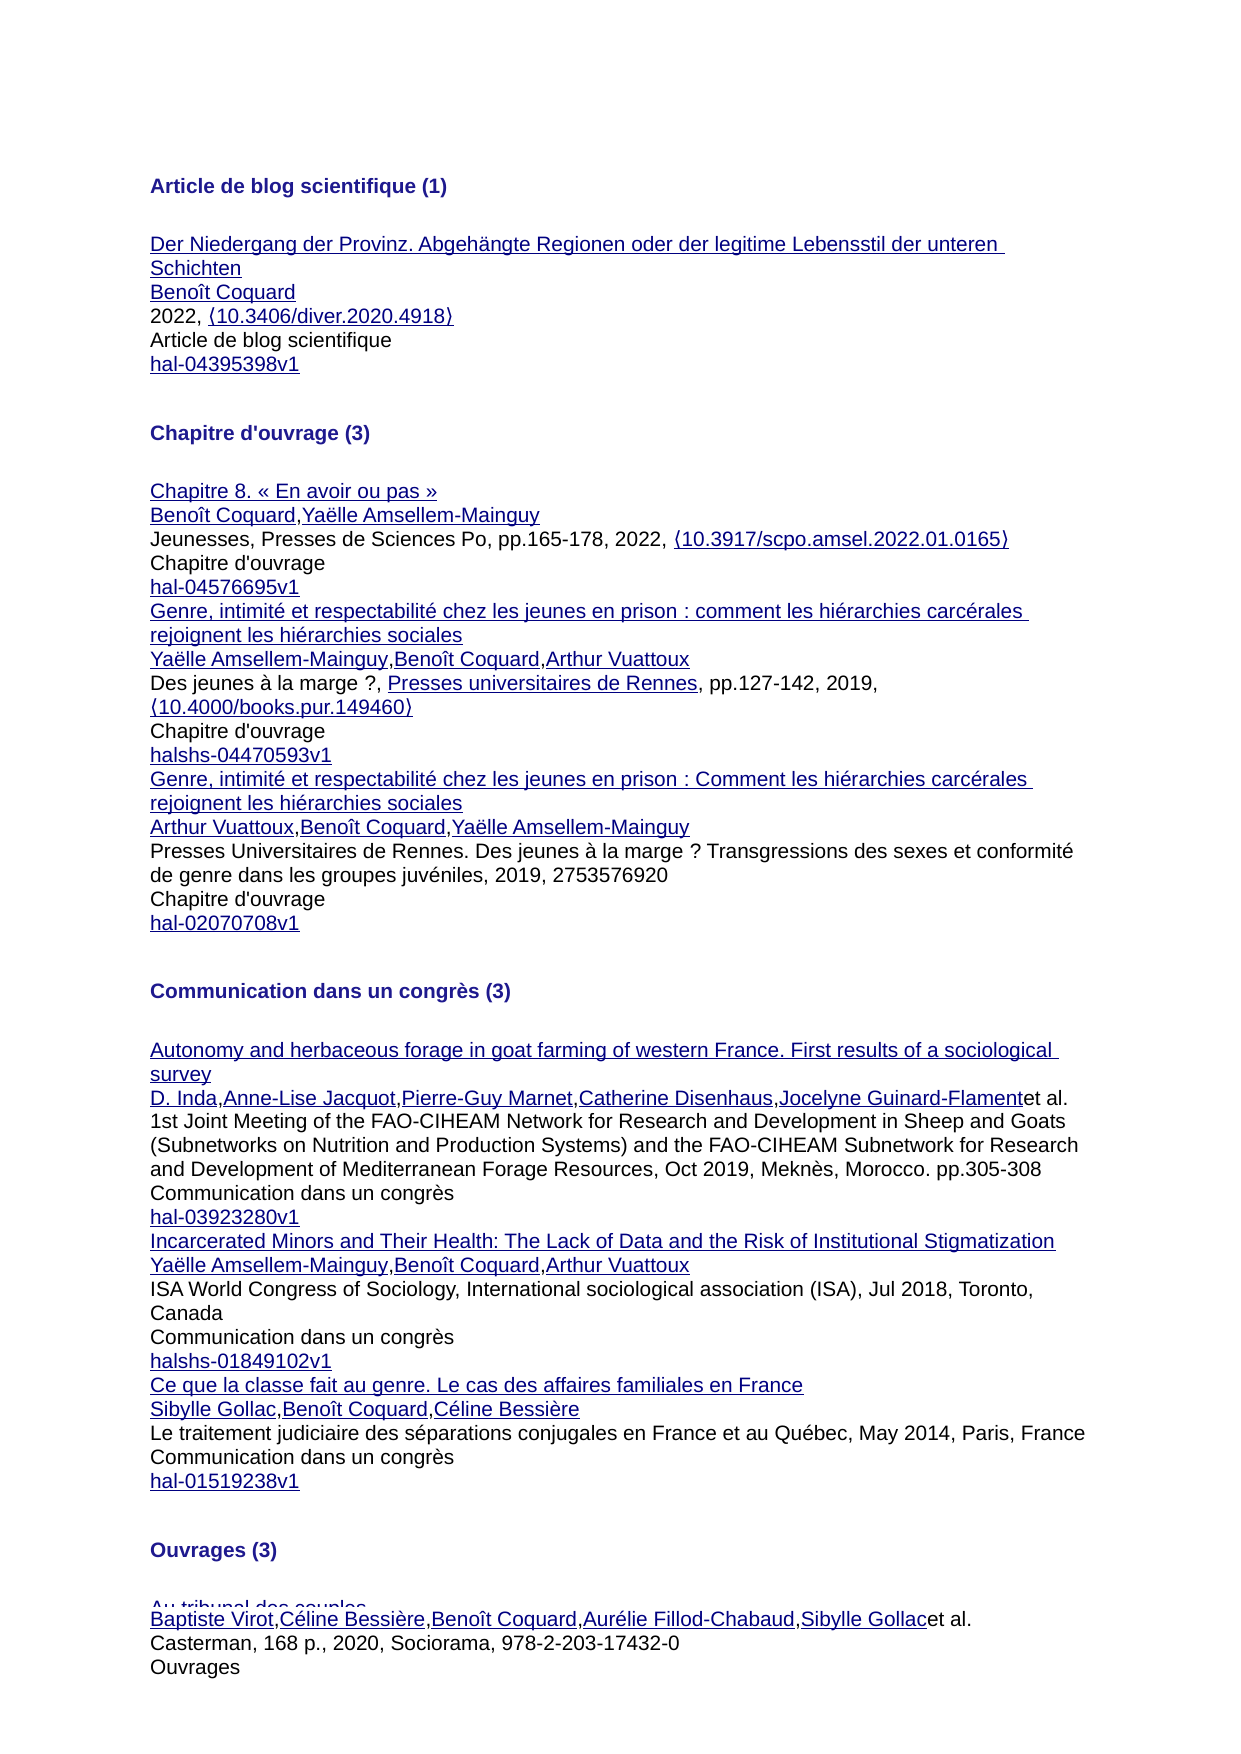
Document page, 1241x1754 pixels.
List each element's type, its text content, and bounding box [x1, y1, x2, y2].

subtitle Chapitre d'ouvrage (3) [150, 421, 1090, 445]
table_cell Ce que la classe fait au genre. Le cas des affaires familiales en France Sibylle Gollac,Benoît Coquard,Céline Bessière Le traitement judiciaire des séparations conjugales en France et au Québec, May 2014, Paris, France Communication dans un congrès hal-01519238v1 [150, 1373, 1090, 1493]
subtitle Communication dans un congrès (3) [150, 979, 1090, 1003]
table_header Au tribunal des couples Baptiste Virot,Céline Bessière,Benoît Coquard,Aurélie Fillod-Chabaud,Sibylle Gollacet al. Casterman, 168 p., 2020, Sociorama, 978-2-203-17432-0 Ouvrages [150, 1596, 1090, 1679]
table_cell Incarcerated Minors and Their Health: The Lack of Data and the Risk of Institutional Stigmatization Yaëlle Amsellem-Mainguy,Benoît Coquard,Arthur Vuattoux ISA World Congress of Sociology, International sociological association (ISA), Jul 2018, Toronto, Canada Communication dans un congrès halshs-01849102v1 [150, 1229, 1090, 1373]
table_cell Genre, intimité et respectabilité chez les jeunes en prison : Comment les hiérarchies carcérales rejoignent les hiérarchies sociales Arthur Vuattoux,Benoît Coquard,Yaëlle Amsellem-Mainguy Presses Universitaires de Rennes. Des jeunes à la marge ? Transgressions des sexes et conformité de genre dans les groupes juvéniles, 2019, 2753576920 Chapitre d'ouvrage hal-02070708v1 [150, 767, 1090, 934]
table_cell Genre, intimité et respectabilité chez les jeunes en prison : comment les hiérarchies carcérales rejoignent les hiérarchies sociales Yaëlle Amsellem-Mainguy,Benoît Coquard,Arthur Vuattoux Des jeunes à la marge ?, Presses universitaires de Rennes, pp.127-142, 2019, ⟨10.4000/books.pur.149460⟩ Chapitre d'ouvrage halshs-04470593v1 [150, 599, 1090, 767]
table_header Autonomy and herbaceous forage in goat farming of western France. First results of a sociological survey D. Inda,Anne-Lise Jacquot,Pierre-Guy Marnet,Catherine Disenhaus,Jocelyne Guinard-Flamentet al. 1st Joint Meeting of the FAO-CIHEAM Network for Research and Development in Sheep and Goats (Subnetworks on Nutrition and Production Systems) and the FAO-CIHEAM Subnetwork for Research and Development of Mediterranean Forage Resources, Oct 2019, Meknès, Morocco. pp.305-308 Communication dans un congrès hal-03923280v1 [150, 1038, 1090, 1229]
subtitle Article de blog scientifique (1) [150, 174, 1090, 198]
table_header Chapitre 8. « En avoir ou pas » Benoît Coquard,Yaëlle Amsellem-Mainguy Jeunesses, Presses de Sciences Po, pp.165-178, 2022, ⟨10.3917/scpo.amsel.2022.01.0165⟩ Chapitre d'ouvrage hal-04576695v1 [150, 479, 1090, 599]
table_header Der Niedergang der Provinz. Abgehängte Regionen oder der legitime Lebensstil der unteren Schichten Benoît Coquard 2022, ⟨10.3406/diver.2020.4918⟩ Article de blog scientifique hal-04395398v1 [150, 232, 1090, 376]
subtitle Ouvrages (3) [150, 1537, 1090, 1561]
